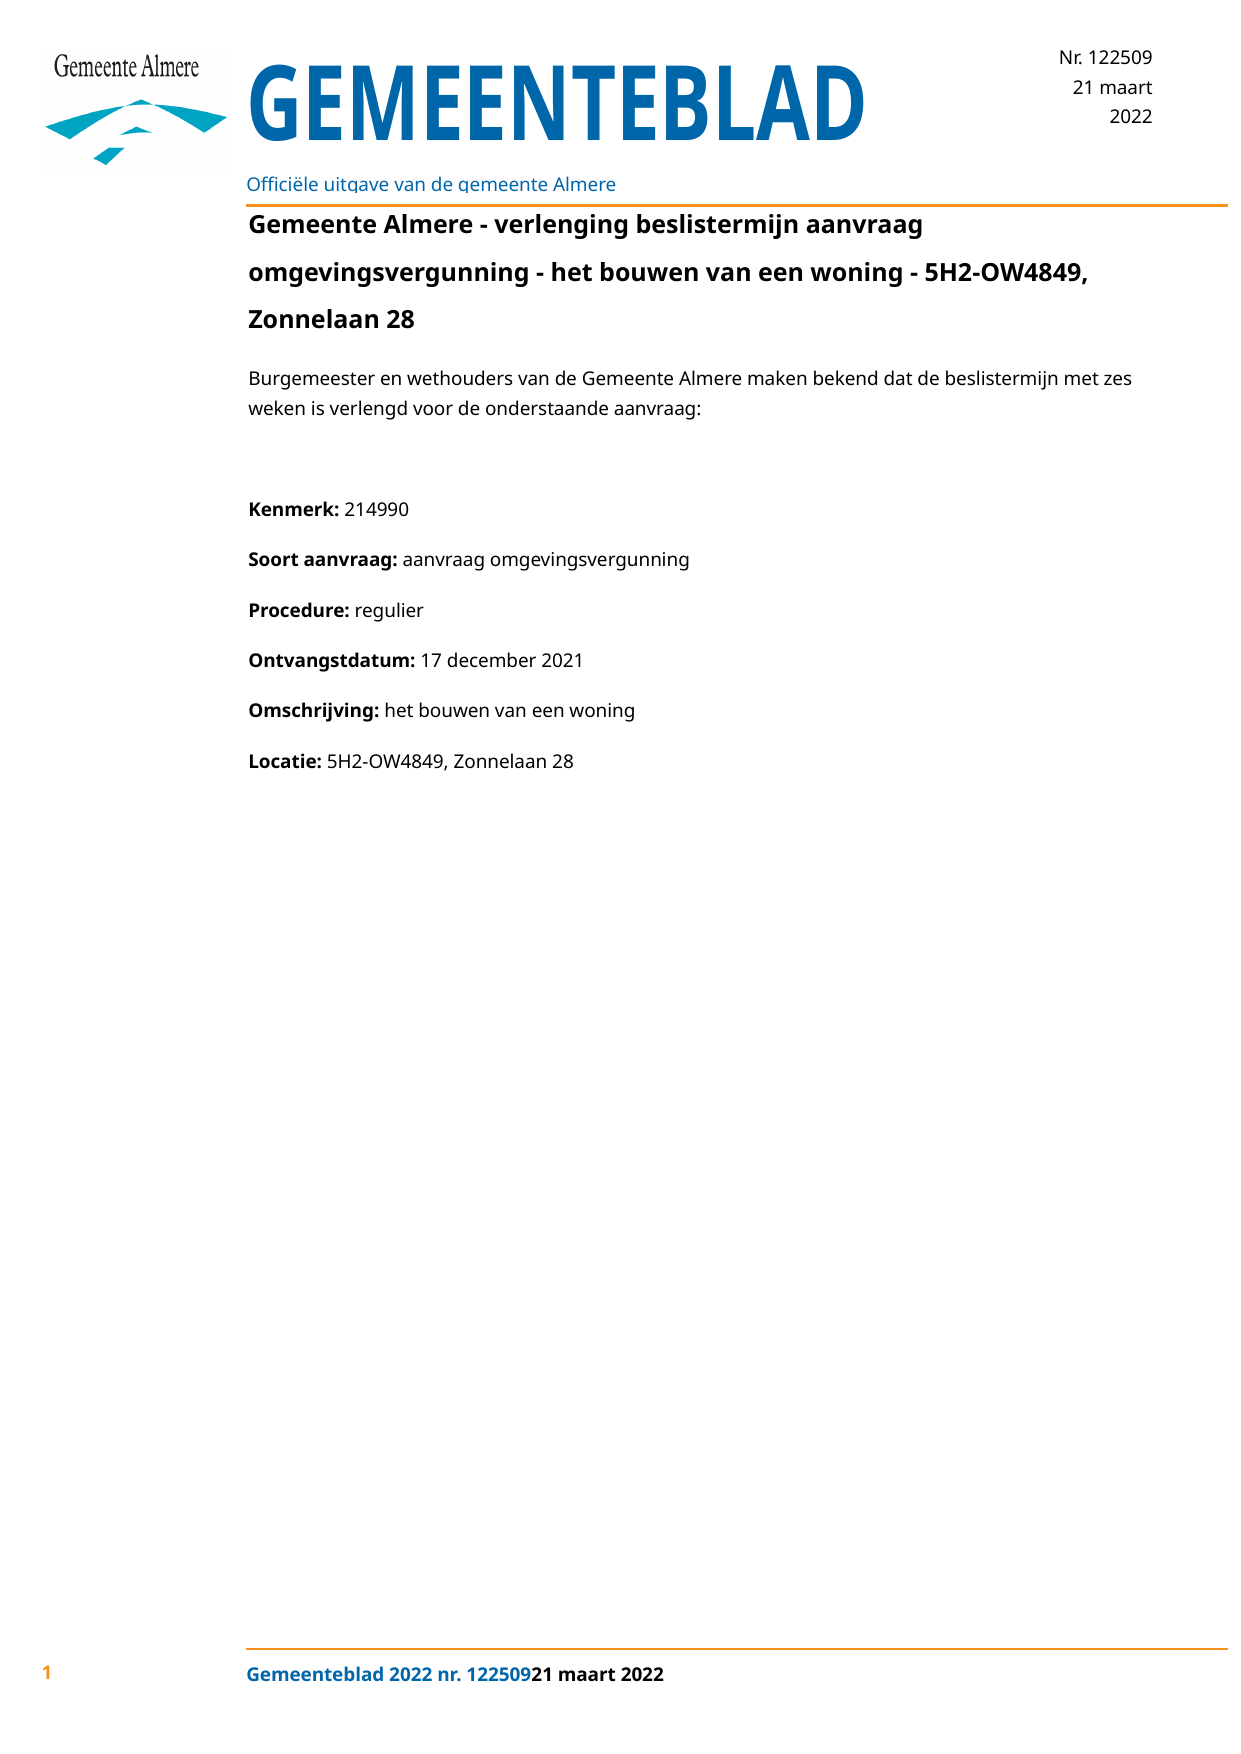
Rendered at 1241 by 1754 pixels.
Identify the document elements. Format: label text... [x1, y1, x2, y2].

text Soort aanvraag: aanvraag omgevingsvergunning [248, 546, 1152, 572]
text Omschrijving: het bouwen van een woning [248, 698, 1152, 723]
text Ontvangstdatum: 17 december 2021 [248, 647, 1152, 673]
text Procedure: regulier [248, 597, 1152, 622]
text Kenmerk: 214990 [248, 496, 1152, 522]
text Locatie: 5H2-OW4849, Zonnelaan 28 [248, 748, 1152, 774]
text Burgemeester en wethouders van de Gemeente Almere maken bekend dat de beslistermijn met zes weken is verlengd voor de onderstaande aanvraag: [248, 366, 1152, 421]
picture [41, 47, 231, 172]
text Gemeente Almere - verlenging beslistermijn aanvraag omgevingsvergunning - het bouwen van een woning - 5H2-OW4849, Zonnelaan 28 [248, 207, 1152, 336]
